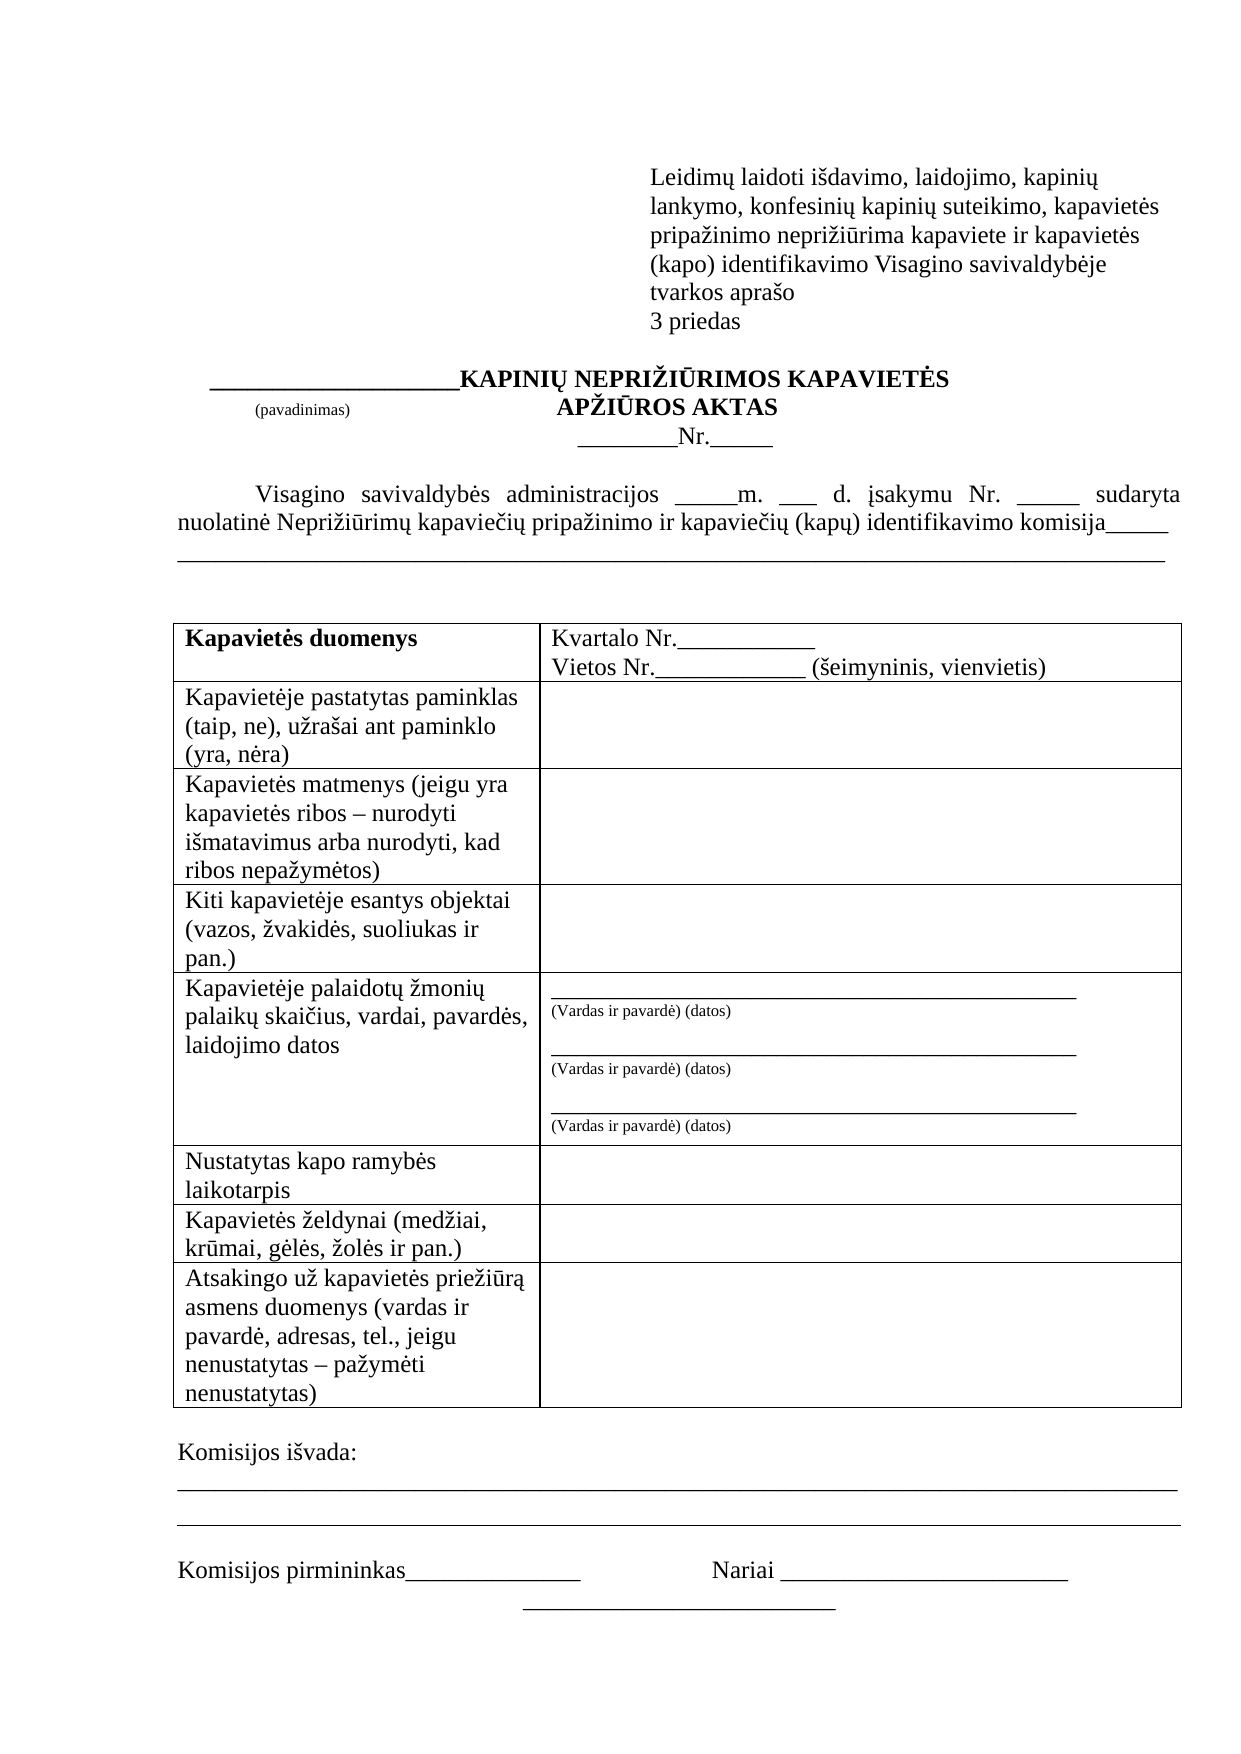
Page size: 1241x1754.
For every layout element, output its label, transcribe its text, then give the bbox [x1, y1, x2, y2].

table_header Kapavietės duomenys [174, 624, 539, 681]
table_cell [541, 1205, 1181, 1262]
table_cell Kapavietės želdynai (medžiai, krūmai, gėlės, žolės ir pan.) [174, 1205, 539, 1262]
text ________Nr._____ [177, 421, 1181, 450]
table_cell Kapavietėje palaidotų žmonių palaikų skaičius, vardai, pavardės, laidojimo datos [174, 973, 539, 1145]
table_cell Kapavietės matmenys (jeigu yra kapavietės ribos – nurodyti išmatavimus arba nurodyti, kad ribos nepažymėtos) [174, 769, 539, 884]
text 3 priedas [650, 306, 1181, 335]
table_header Kvartalo Nr.___________ Vietos Nr.____________ (šeimyninis, vienvietis) [541, 624, 1181, 681]
table_cell Nustatytas kapo ramybės laikotarpis [174, 1146, 539, 1204]
table_cell Kiti kapavietėje esantys objektai (vazos, žvakidės, suoliukas ir pan.) [174, 885, 539, 972]
text tvarkos aprašo [650, 277, 1181, 306]
text _______________________________________________________________________________ [177, 536, 1181, 565]
text Komisijos išvada: ________________________________________________________________________________ [177, 1437, 1181, 1494]
text lankymo, konfesinių kapinių suteikimo, kapavietės [650, 191, 1181, 220]
text Visagino savivaldybės administracijos _____m. ___ d. įsakymu Nr. _____ sudaryta nuolatinė Neprižiūrimų kapaviečių pripažinimo ir kapaviečių (kapų) identifikavimo komisija_____ [177, 479, 1181, 536]
text _________________________ [177, 1584, 1181, 1612]
text (kapo) identifikavimo Visagino savivaldybėje [650, 249, 1181, 277]
text ____________________KAPINIŲ NEPRIŽIŪRIMOS KAPAVIETĖS [177, 364, 1181, 392]
table_cell [541, 1146, 1181, 1204]
text (pavadinimas) APŽIŪROS AKTAS [177, 392, 1181, 421]
table_cell [541, 769, 1181, 884]
table_cell [541, 885, 1181, 972]
table_cell Kapavietėje pastatytas paminklas (taip, ne), užrašai ant paminklo (yra, nėra) [174, 682, 539, 768]
table_cell [541, 682, 1181, 768]
text Komisijos pirmininkas______________ Nariai _______________________ [177, 1555, 1181, 1584]
text Leidimų laidoti išdavimo, laidojimo, kapinių [650, 162, 1181, 191]
table_cell Atsakingo už kapavietės priežiūrą asmens duomenys (vardas ir pavardė, adresas, tel., jeigu nenustatytas – pažymėti nenustatytas) [174, 1263, 539, 1407]
text pripažinimo neprižiūrima kapaviete ir kapavietės [650, 220, 1181, 249]
table_cell [541, 1263, 1181, 1407]
table_cell __________________________________________ (Vardas ir pavardė) (datos) __________________________________________ (Vardas ir pavardė) (datos) __________________________________________ (Vardas ir pavardė) (datos) [541, 973, 1181, 1145]
